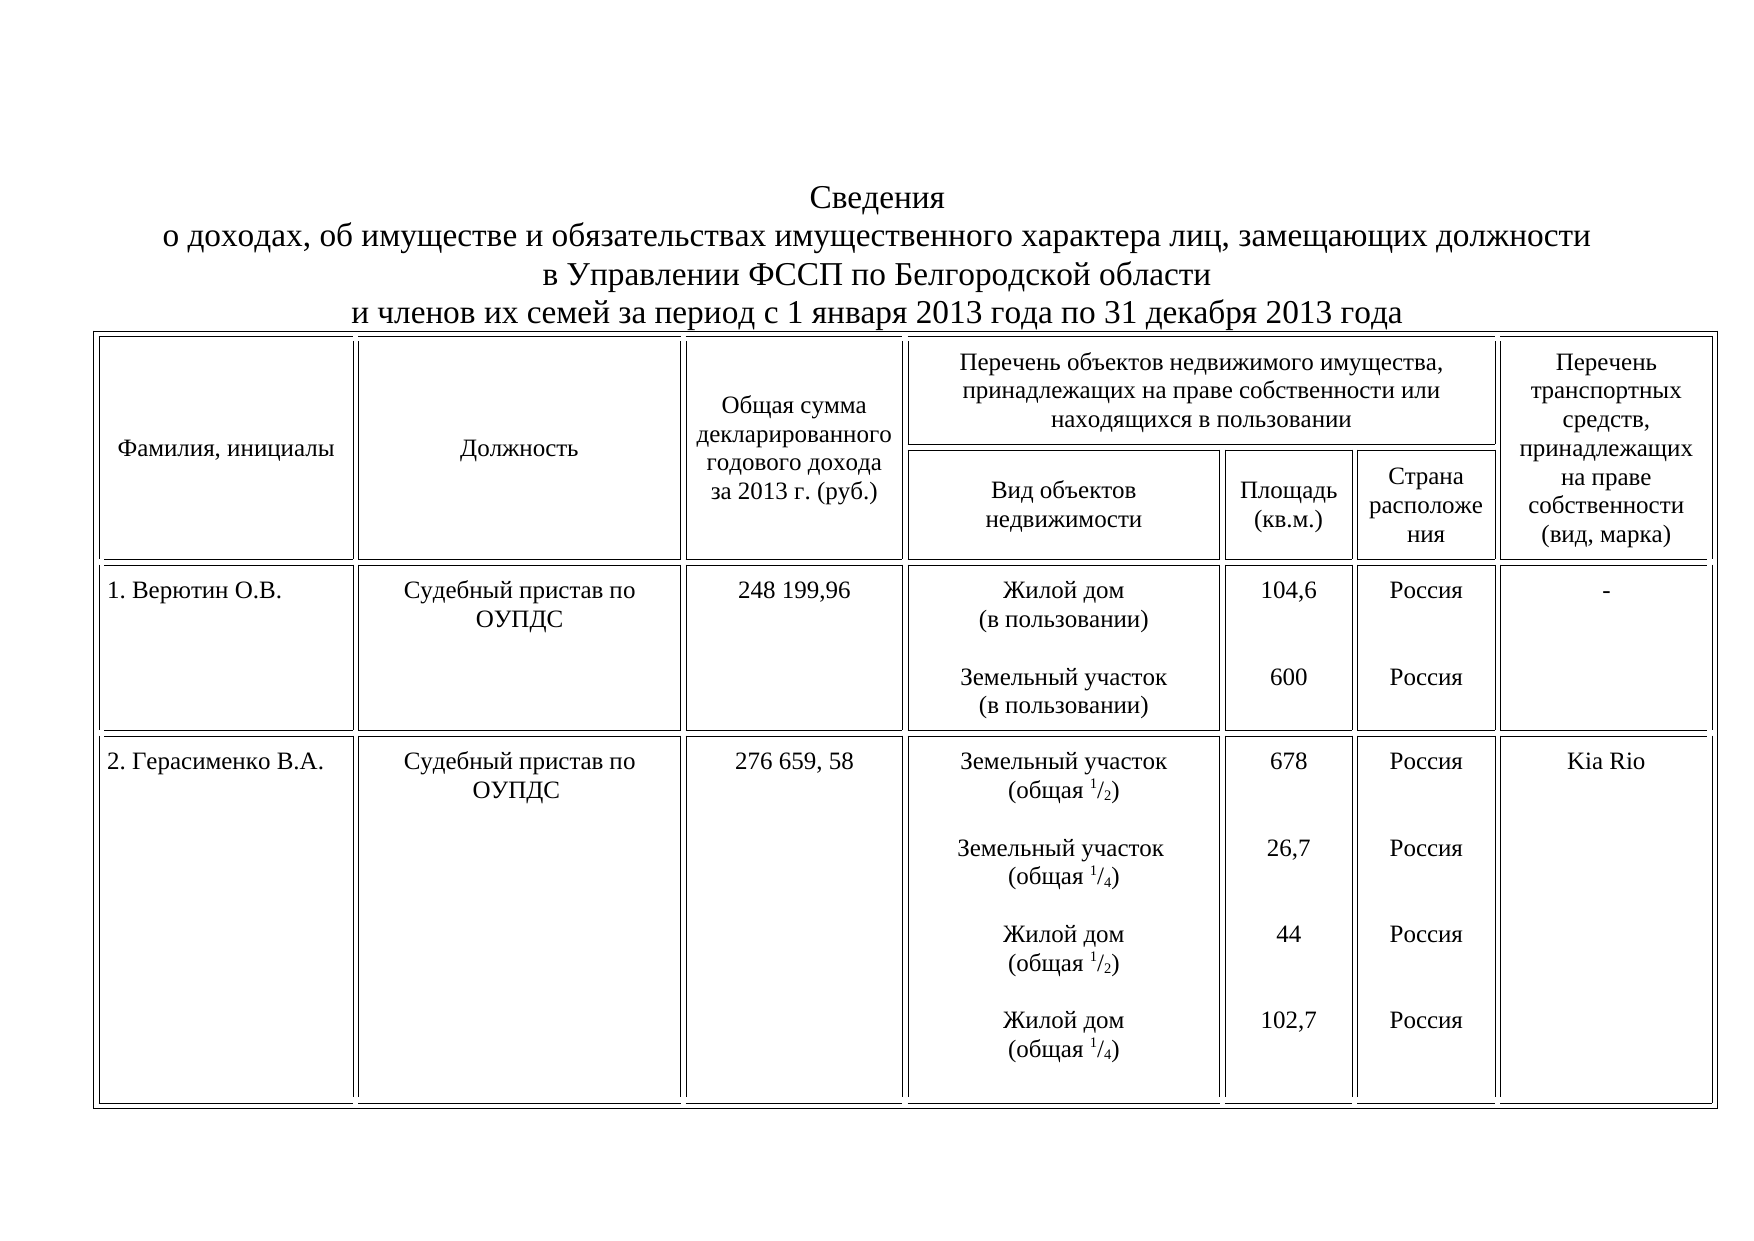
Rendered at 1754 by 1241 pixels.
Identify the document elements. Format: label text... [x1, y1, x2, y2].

table_cell 2. Герасименко В.А. [96, 730, 356, 1102]
table_cell Россия Россия [1355, 559, 1497, 730]
table_cell Площадь (кв.м.) [1222, 445, 1354, 559]
table_header Перечень транспортных средств, принадлежащих на праве собственности (вид, марка) [1498, 332, 1715, 559]
table_cell 248 199,96 [683, 559, 905, 730]
table_header Общая сумма декларированного годового дохода за 2013 г. (руб.) [683, 332, 905, 559]
table_cell 276 659, 58 [683, 730, 905, 1102]
table_cell Россия Россия Россия Россия [1355, 730, 1497, 1102]
table_cell Kia Rio [1498, 730, 1715, 1102]
table_header Перечень объектов недвижимого имущества, принадлежащих на праве собственности или находящихся в пользовании [905, 332, 1497, 444]
table_cell Жилой дом (в пользовании) Земельный участок (в пользовании) [905, 559, 1222, 730]
table_header Фамилия, инициалы [96, 332, 356, 559]
table_cell - [1498, 559, 1715, 730]
table_header Должность [356, 332, 683, 559]
text Сведения о доходах, об имуществе и обязательствах имущественного характера лиц, замещающих должности в Управлении ФССП по Белгородской области и членов их семей за период с 1 января 2013 года по 31 декабря 2013 года [118, 177, 1636, 331]
table_cell Страна расположения [1355, 444, 1497, 559]
table_cell Судебный пристав по ОУПДС [356, 730, 683, 1102]
table_cell Вид объектов недвижимости [905, 444, 1222, 559]
table_cell 678 26,7 44 102,7 [1222, 730, 1354, 1102]
table_cell 1. Верютин О.В. [96, 559, 356, 730]
table_cell Судебный пристав по ОУПДС [356, 559, 683, 730]
table_cell 104,6 600 [1222, 559, 1354, 730]
table_cell Земельный участок (общая 1/2) Земельный участок (общая 1/4) Жилой дом (общая 1/2) Жилой дом (общая 1/4) [905, 730, 1222, 1102]
